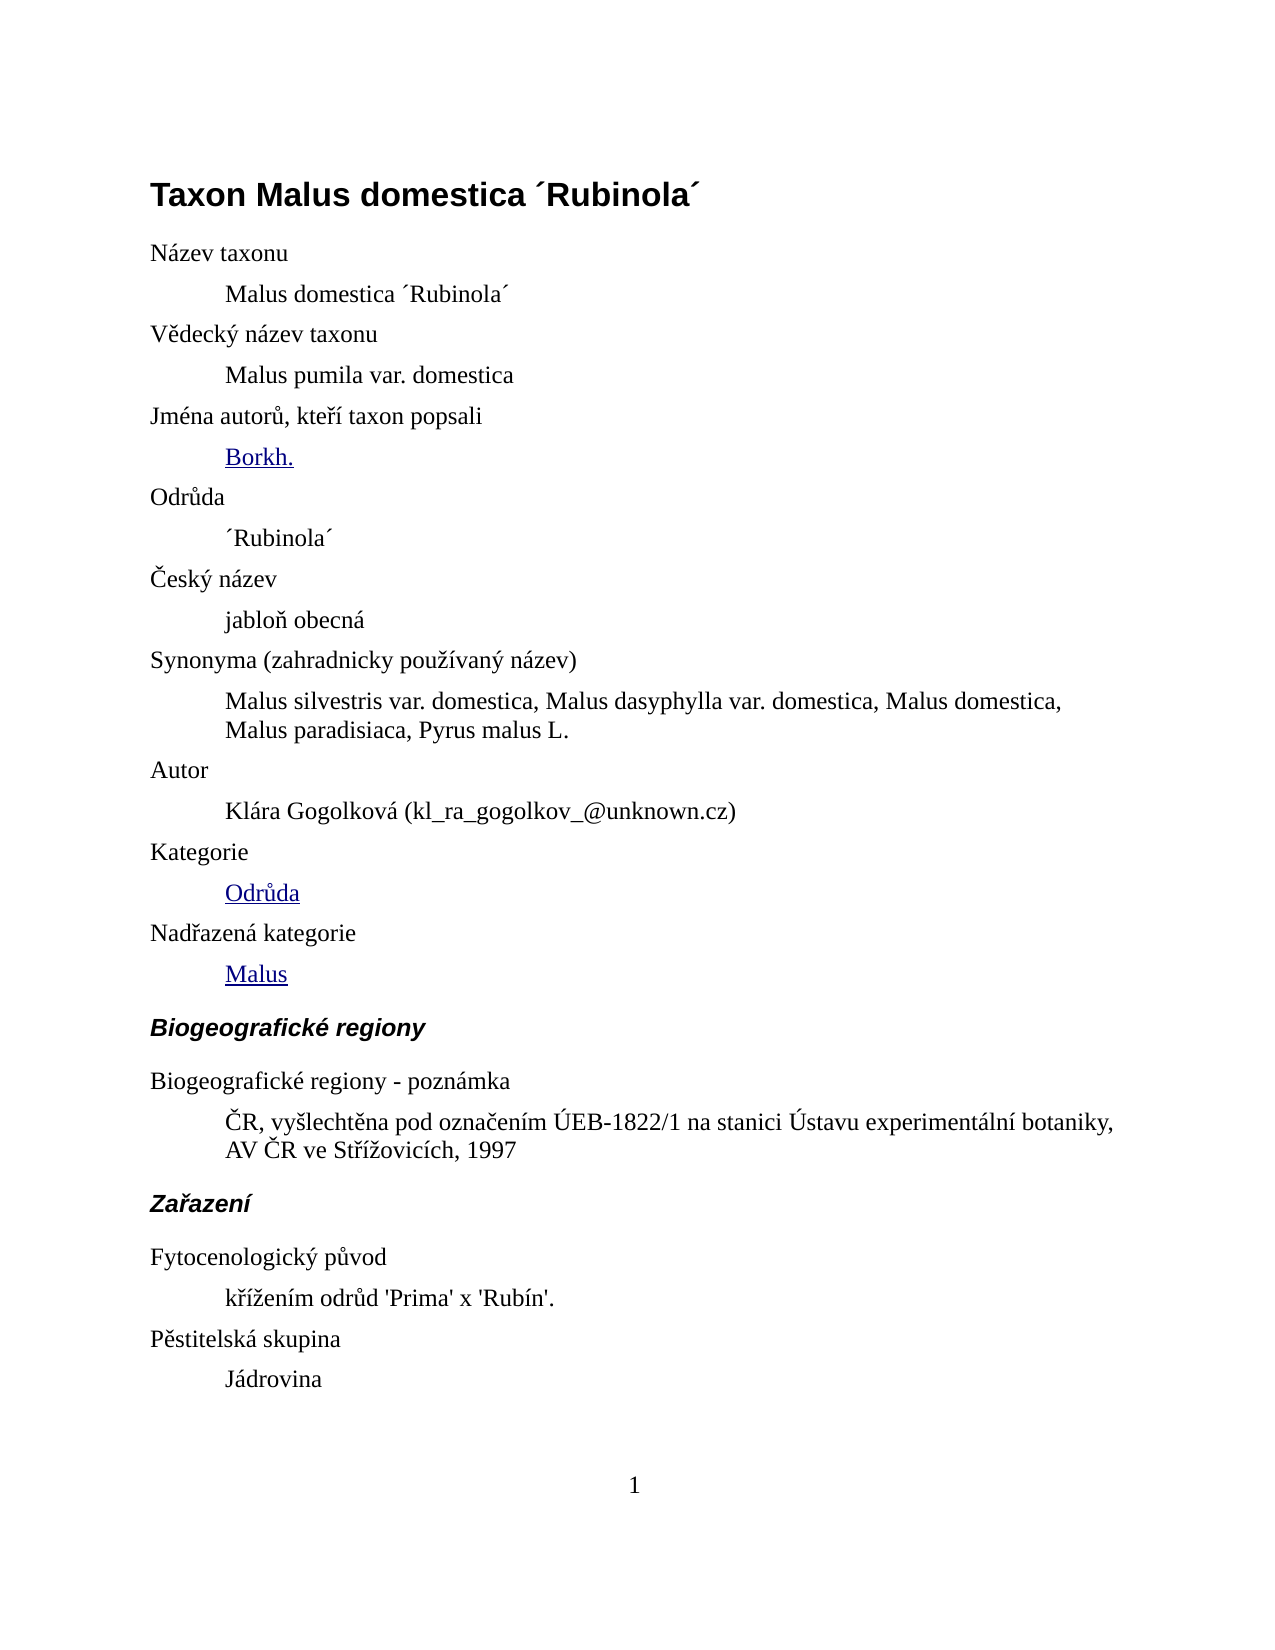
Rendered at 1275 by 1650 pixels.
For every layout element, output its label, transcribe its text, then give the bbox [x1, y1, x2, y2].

text Odrůda [225, 878, 1125, 907]
text Biogeografické regiony - poznámka [150, 1066, 1125, 1095]
text křížením odrůd 'Prima' x 'Rubín'. [225, 1283, 1125, 1312]
text Klára Gogolková (kl_ra_gogolkov_@unknown.cz) [225, 796, 1125, 825]
subtitle Taxon Malus domestica ´Rubinola´ [150, 175, 1125, 214]
text Kategorie [150, 837, 1125, 866]
text Jádrovina [225, 1364, 1125, 1393]
text ČR, vyšlechtěna pod označením ÚEB-1822/1 na stanici Ústavu experimentální botaniky, AV ČR ve Střížovicích, 1997 [225, 1107, 1125, 1164]
text Vědecký název taxonu [150, 319, 1125, 348]
text Malus pumila var. domestica [225, 360, 1125, 389]
text Jména autorů, kteří taxon popsali [150, 401, 1125, 430]
text Borkh. [225, 442, 1125, 471]
text jabloň obecná [225, 605, 1125, 633]
text Nadřazená kategorie [150, 918, 1125, 947]
text Odrůda [150, 482, 1125, 511]
text Malus [225, 959, 1125, 988]
subtitle Biogeografické regiony [150, 1013, 1125, 1042]
text Synonyma (zahradnicky používaný název) [150, 645, 1125, 674]
text Autor [150, 756, 1125, 784]
text ´Rubinola´ [225, 523, 1125, 552]
text Malus domestica ´Rubinola´ [225, 279, 1125, 308]
text Malus silvestris var. domestica, Malus dasyphylla var. domestica, Malus domestica, Malus paradisiaca, Pyrus malus L. [225, 686, 1125, 744]
text Fytocenologický původ [150, 1242, 1125, 1271]
text Pěstitelská skupina [150, 1324, 1125, 1352]
subtitle Zařazení [150, 1189, 1125, 1218]
text Český název [150, 564, 1125, 593]
text Název taxonu [150, 238, 1125, 267]
